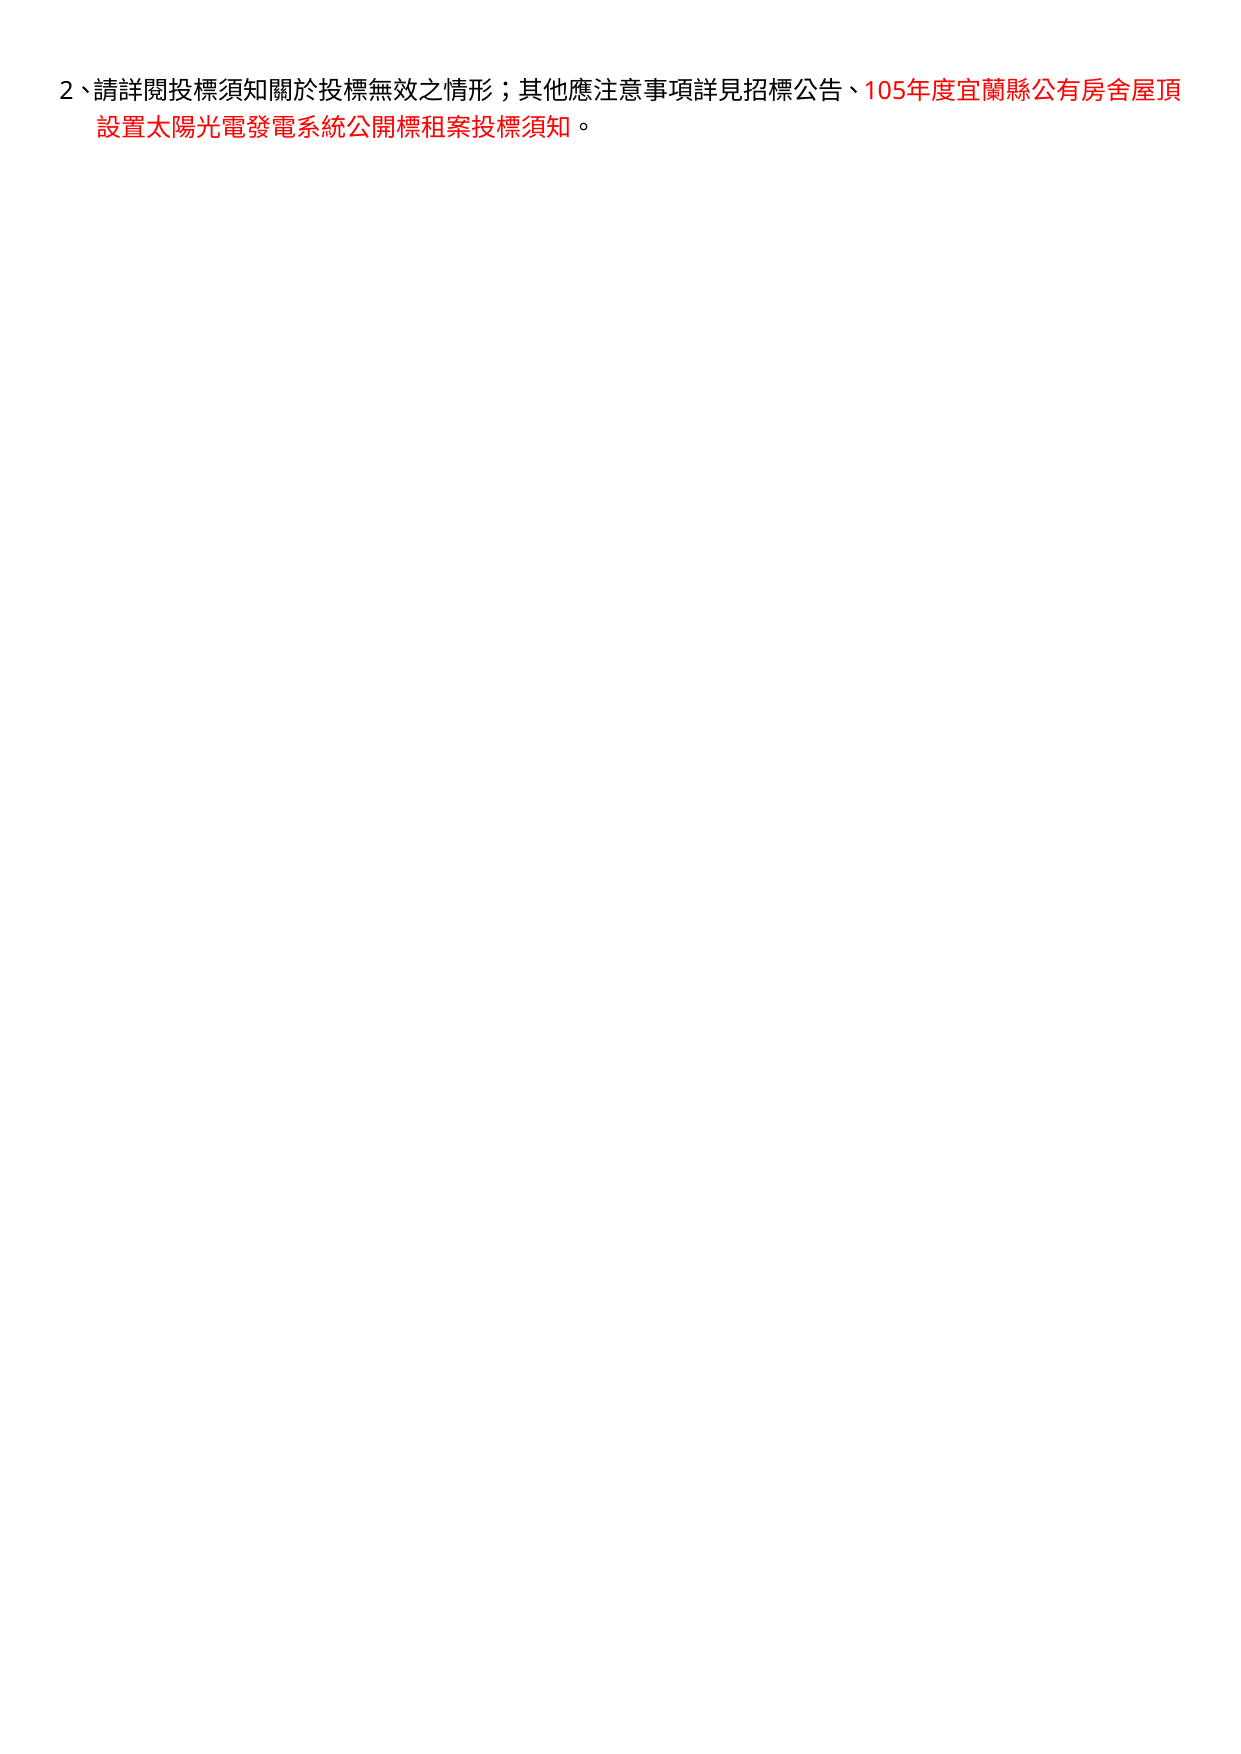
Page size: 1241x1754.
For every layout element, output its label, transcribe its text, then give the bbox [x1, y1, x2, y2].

text 2、請詳閱投標須知關於投標無效之情形；其他應注意事項詳見招標公告、105年度宜蘭縣公有房舍屋頂設置太陽光電發電系統公開標租案投標須知。 [59, 71, 1181, 143]
